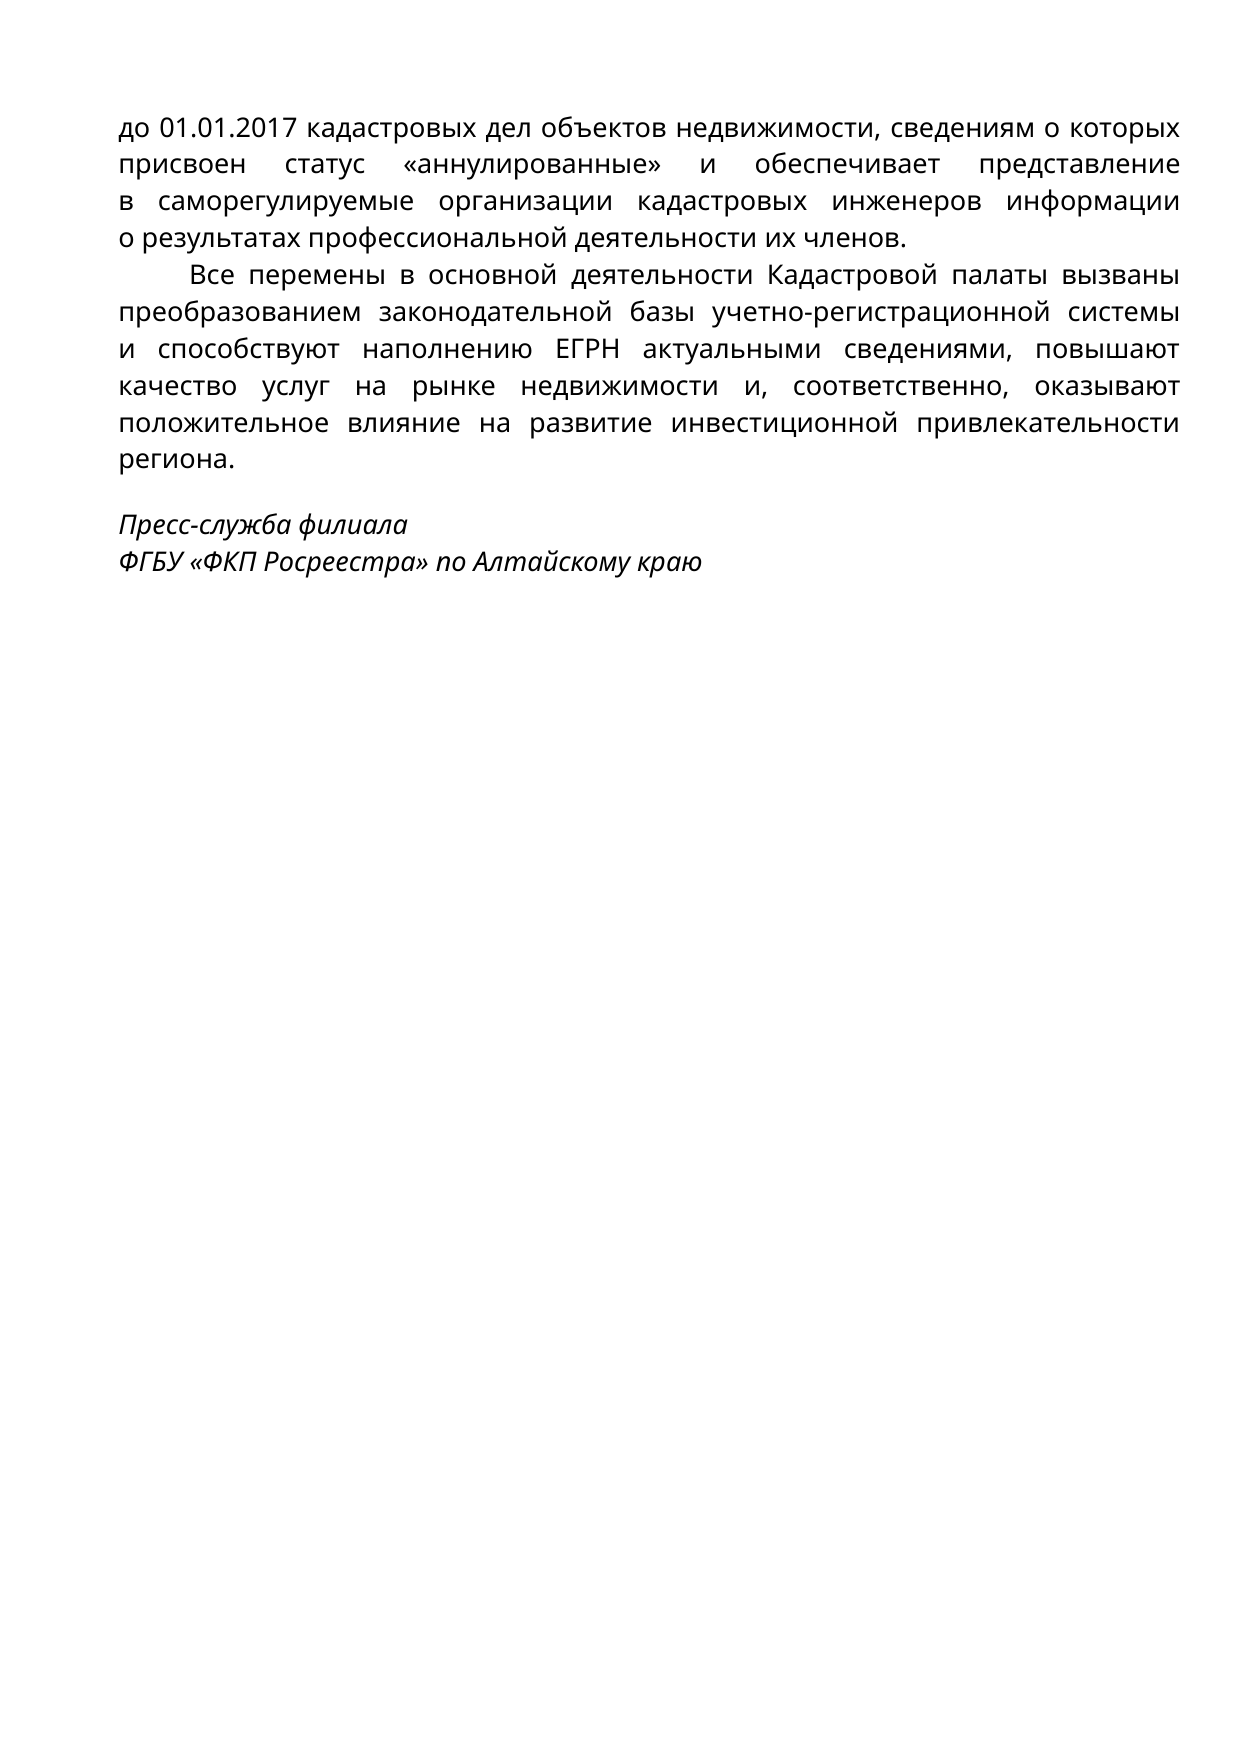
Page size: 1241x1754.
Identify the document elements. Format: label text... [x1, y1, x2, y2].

text до 01.01.2017 кадастровых дел объектов недвижимости, сведениям о которых присвоен статус «аннулированные» и обеспечивает представление в саморегулируемые организации кадастровых инженеров информации о результатах профессиональной деятельности их членов. [118, 108, 1181, 256]
text Все перемены в основной деятельности Кадастровой палаты вызваны преобразованием законодательной базы учетно-регистрационной системы и способствуют наполнению ЕГРН актуальными сведениями, повышают качество услуг на рынке недвижимости и, соответственно, оказывают положительное влияние на развитие инвестиционной привлекательности региона. [118, 256, 1181, 477]
text ФГБУ «ФКП Росреестра» по Алтайскому краю [118, 542, 1181, 579]
text Пресс-служба филиала [118, 506, 1181, 542]
